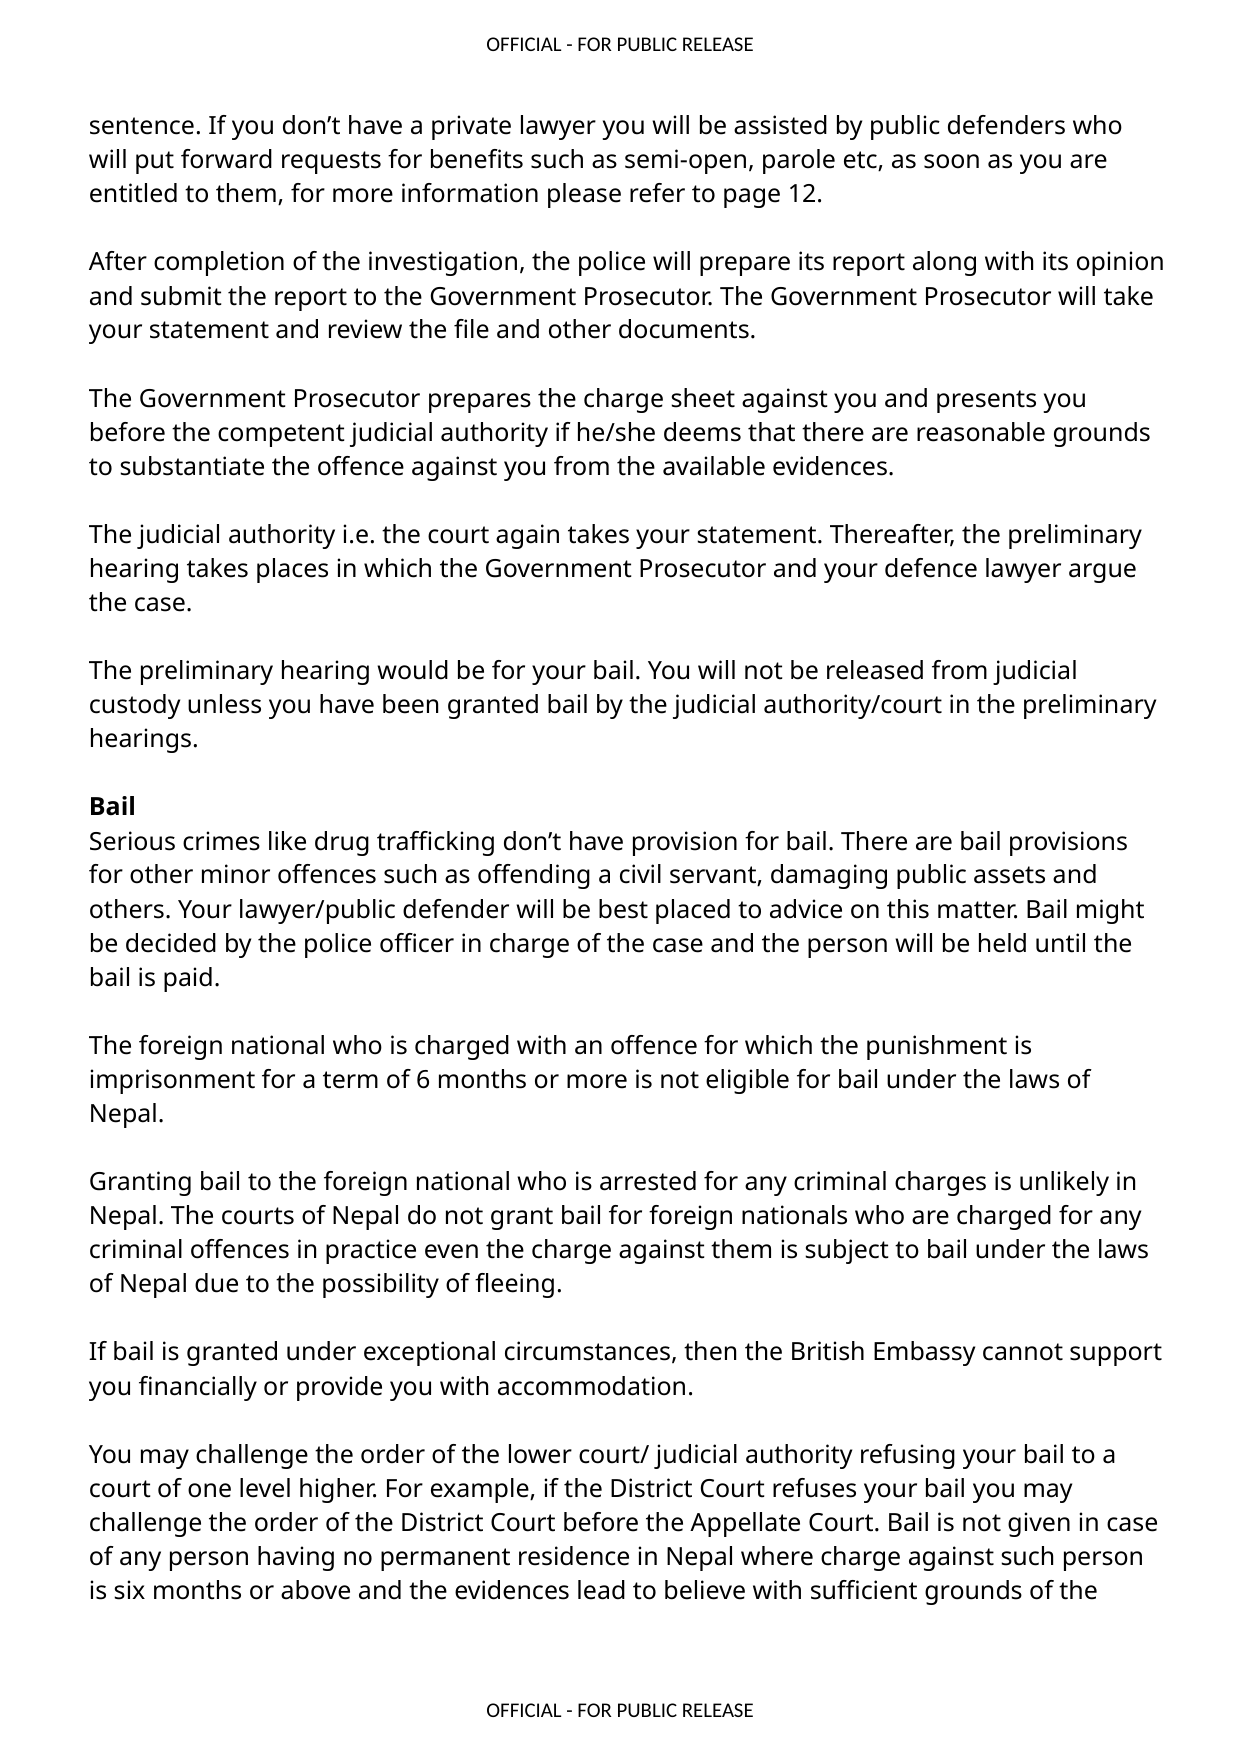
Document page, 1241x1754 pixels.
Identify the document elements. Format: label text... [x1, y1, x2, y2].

text You may challenge the order of the lower court/ judicial authority refusing your bail to a court of one level higher. For example, if the District Court refuses your bail you may challenge the order of the District Court before the Appellate Court. Bail is not given in case of any person having no permanent residence in Nepal where charge against such person is six months or above and the evidences lead to believe with sufficient grounds of the [89, 1436, 1167, 1607]
text The judicial authority i.e. the court again takes your statement. Thereafter, the preliminary hearing takes places in which the Government Prosecutor and your defence lawyer argue the case. [89, 517, 1167, 653]
text Granting bail to the foreign national who is arrested for any criminal charges is unlikely in Nepal. The courts of Nepal do not grant bail for foreign nationals who are charged for any criminal offences in practice even the charge against them is subject to bail under the laws of Nepal due to the possibility of fleeing. [89, 1164, 1167, 1334]
text If bail is granted under exceptional circumstances, then the British Embassy cannot support you financially or provide you with accommodation. [89, 1334, 1167, 1436]
text After completion of the investigation, the police will prepare its report along with its opinion and submit the report to the Government Prosecutor. The Government Prosecutor will take your statement and review the file and other documents. [89, 244, 1167, 380]
text The Government Prosecutor prepares the charge sheet against you and presents you before the competent judicial authority if he/she deems that there are reasonable grounds to substantiate the offence against you from the available evidences. [89, 380, 1167, 517]
text The preliminary hearing would be for your bail. You will not be released from judicial custody unless you have been granted bail by the judicial authority/court in the preliminary hearings. [89, 653, 1167, 789]
text sentence. If you don’t have a private lawyer you will be assisted by public defenders who will put forward requests for benefits such as semi-open, parole etc, as soon as you are entitled to them, for more information please refer to page 12. [89, 108, 1167, 244]
text Bail Serious crimes like drug trafficking don’t have provision for bail. There are bail provisions for other minor offences such as offending a civil servant, damaging public assets and others. Your lawyer/public defender will be best placed to advice on this matter. Bail might be decided by the police officer in charge of the case and the person will be held until the bail is paid. [89, 789, 1167, 1027]
text The foreign national who is charged with an offence for which the punishment is imprisonment for a term of 6 months or more is not eligible for bail under the laws of Nepal. [89, 1027, 1167, 1164]
